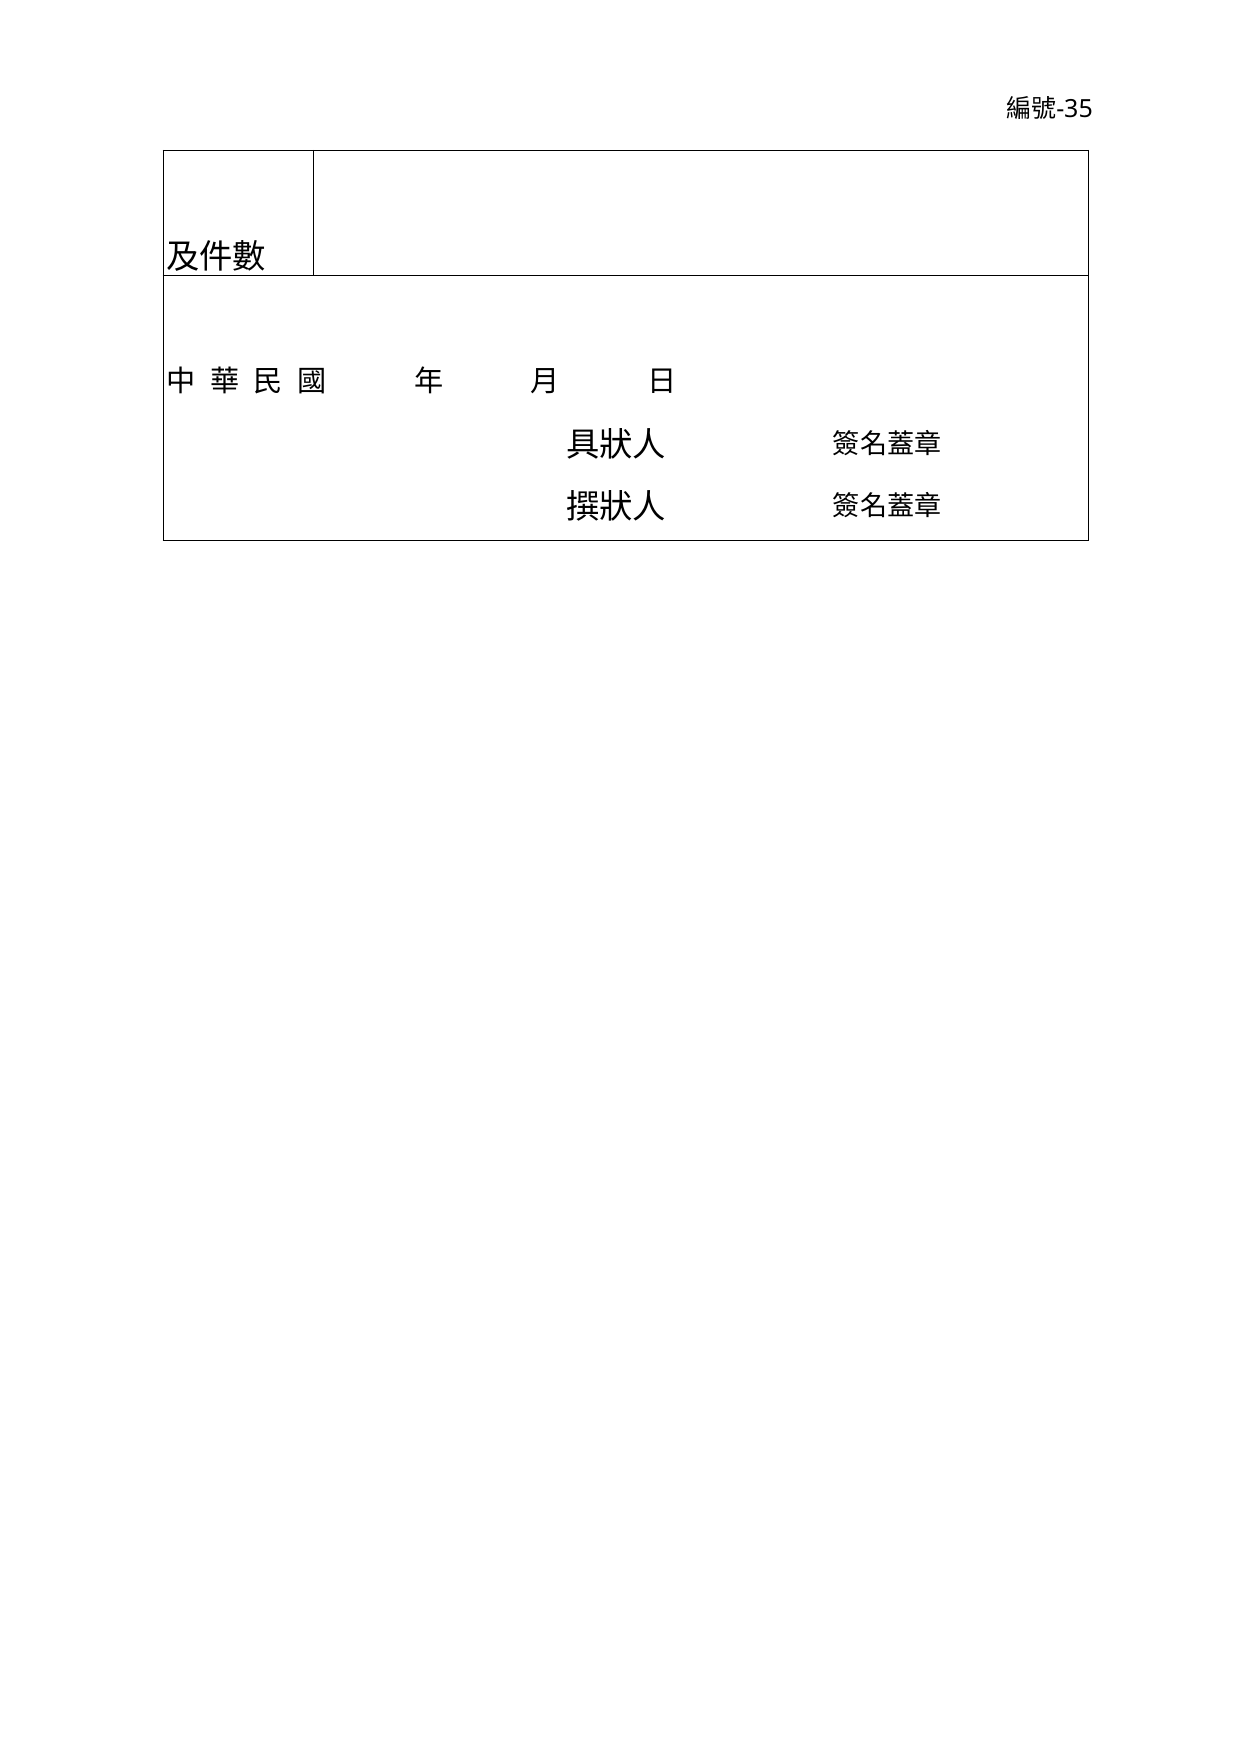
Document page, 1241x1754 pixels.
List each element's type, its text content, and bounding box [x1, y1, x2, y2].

table_cell [314, 151, 1088, 275]
table_cell 及件數 [164, 151, 313, 275]
table_cell 中 華 民 國 年 月 日 具狀人 簽名蓋章 撰狀人 簽名蓋章 [164, 276, 1088, 539]
